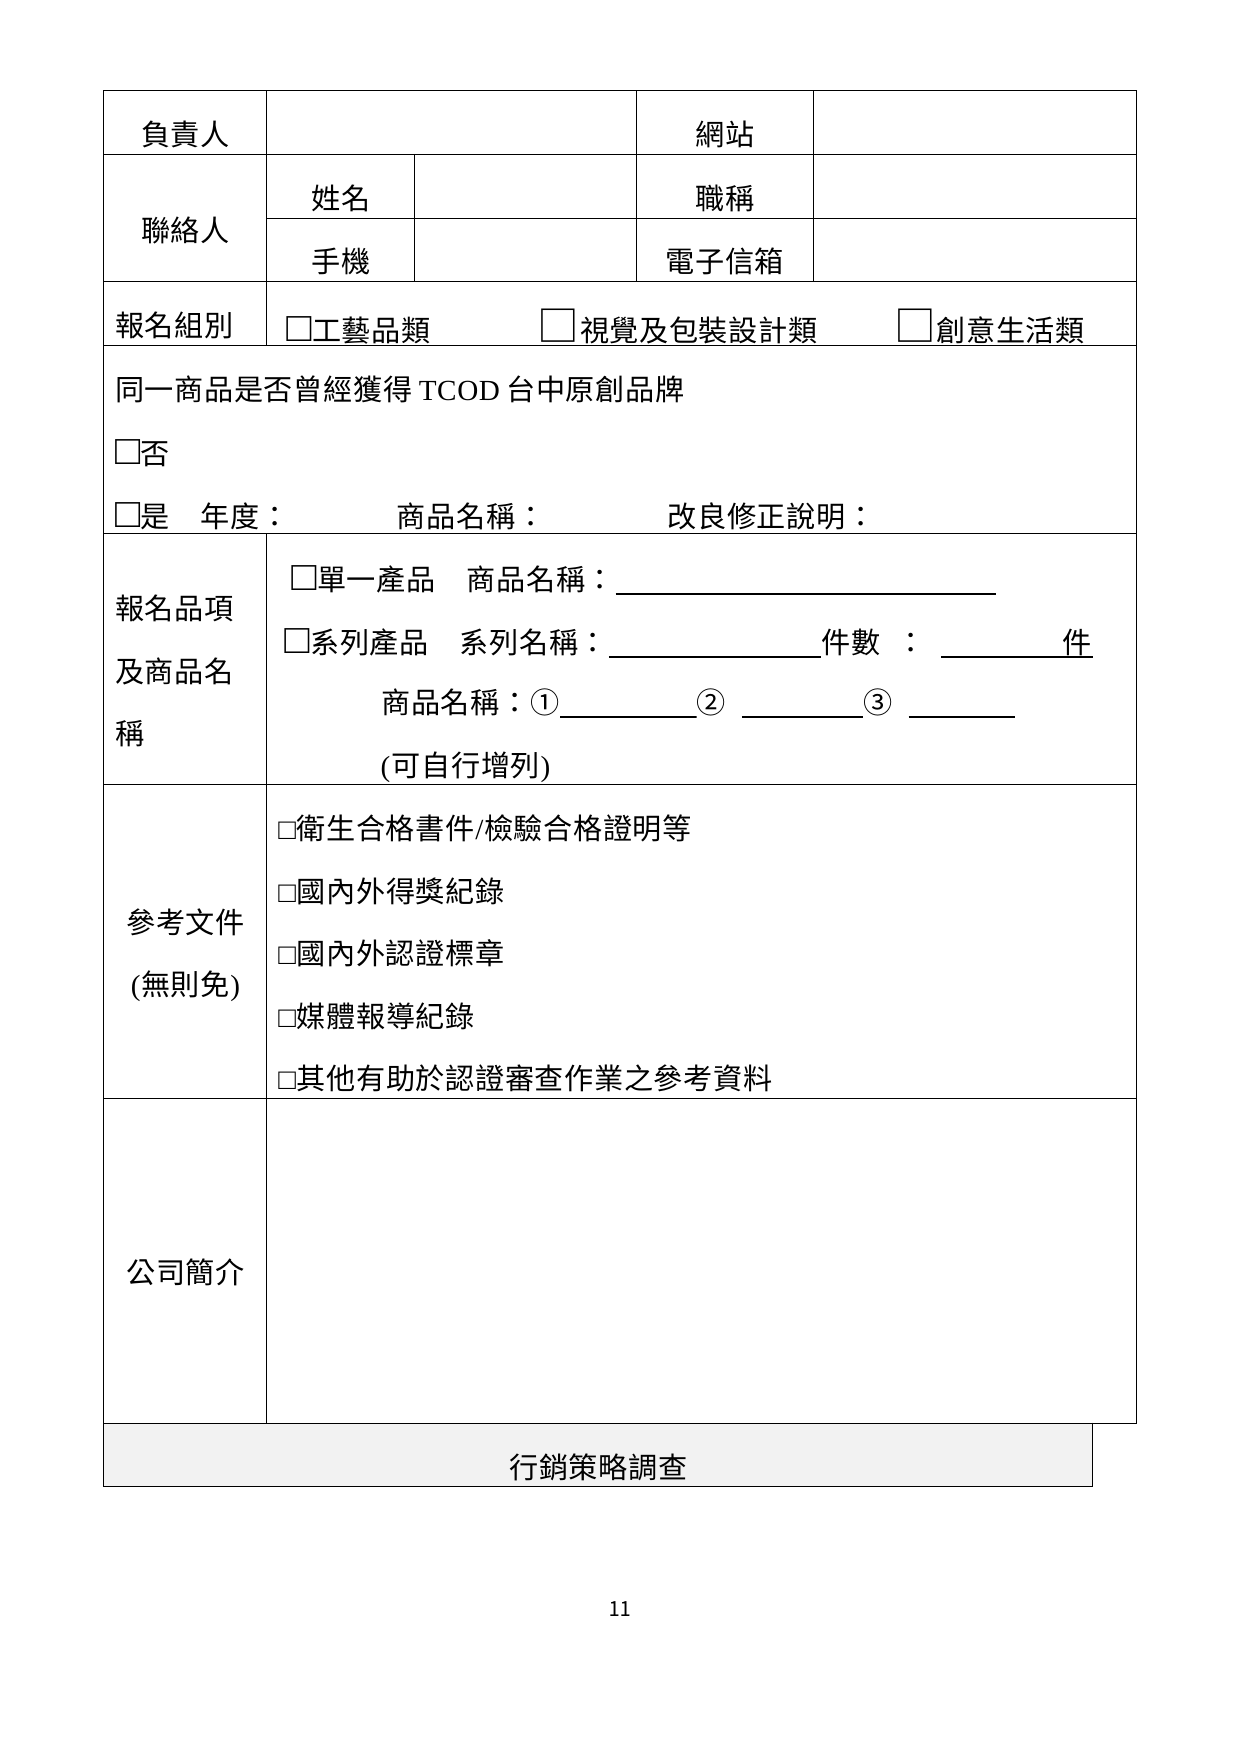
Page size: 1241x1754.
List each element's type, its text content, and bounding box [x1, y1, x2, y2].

table_cell [1093, 1424, 1137, 1486]
table_cell 電子信箱 [637, 219, 813, 281]
table_cell [814, 91, 1136, 154]
table_cell 行銷策略調查 [104, 1424, 1092, 1486]
table_cell [415, 219, 636, 281]
table_cell [814, 219, 1136, 281]
table_cell [267, 1099, 1136, 1423]
table_cell 報名品項及商品名稱 [104, 534, 266, 784]
table_cell 姓名 [267, 155, 414, 217]
table_cell 參考文件(無則免) [104, 785, 266, 1098]
table_cell 聯絡人 [104, 155, 266, 281]
table_cell □單一產品 商品名稱： □系列產品 系列名稱： 件數 ： 件 商品名稱：① ② ③ (可自行增列) [267, 534, 1136, 784]
table_cell □工藝品類 □視覺及包裝設計類 □創意生活類 [267, 282, 1136, 344]
table_cell 公司簡介 [104, 1099, 266, 1423]
table_cell 負責人 [104, 91, 266, 154]
table_cell 同一商品是否曾經獲得TCOD台中原創品牌 □否 □是 年度： 商品名稱： 改良修正說明： [104, 346, 1136, 533]
table_cell 手機 [267, 219, 414, 281]
table_cell 職稱 [637, 155, 813, 217]
table_cell 網站 [637, 91, 813, 154]
table_cell [415, 155, 636, 217]
table_cell □衛生合格書件/檢驗合格證明等 □國內外得獎紀錄 □國內外認證標章 □媒體報導紀錄 □其他有助於認證審查作業之參考資料 [267, 785, 1136, 1098]
table_cell [814, 155, 1136, 217]
table_cell 報名組別 [104, 282, 266, 344]
table_cell [267, 91, 636, 154]
